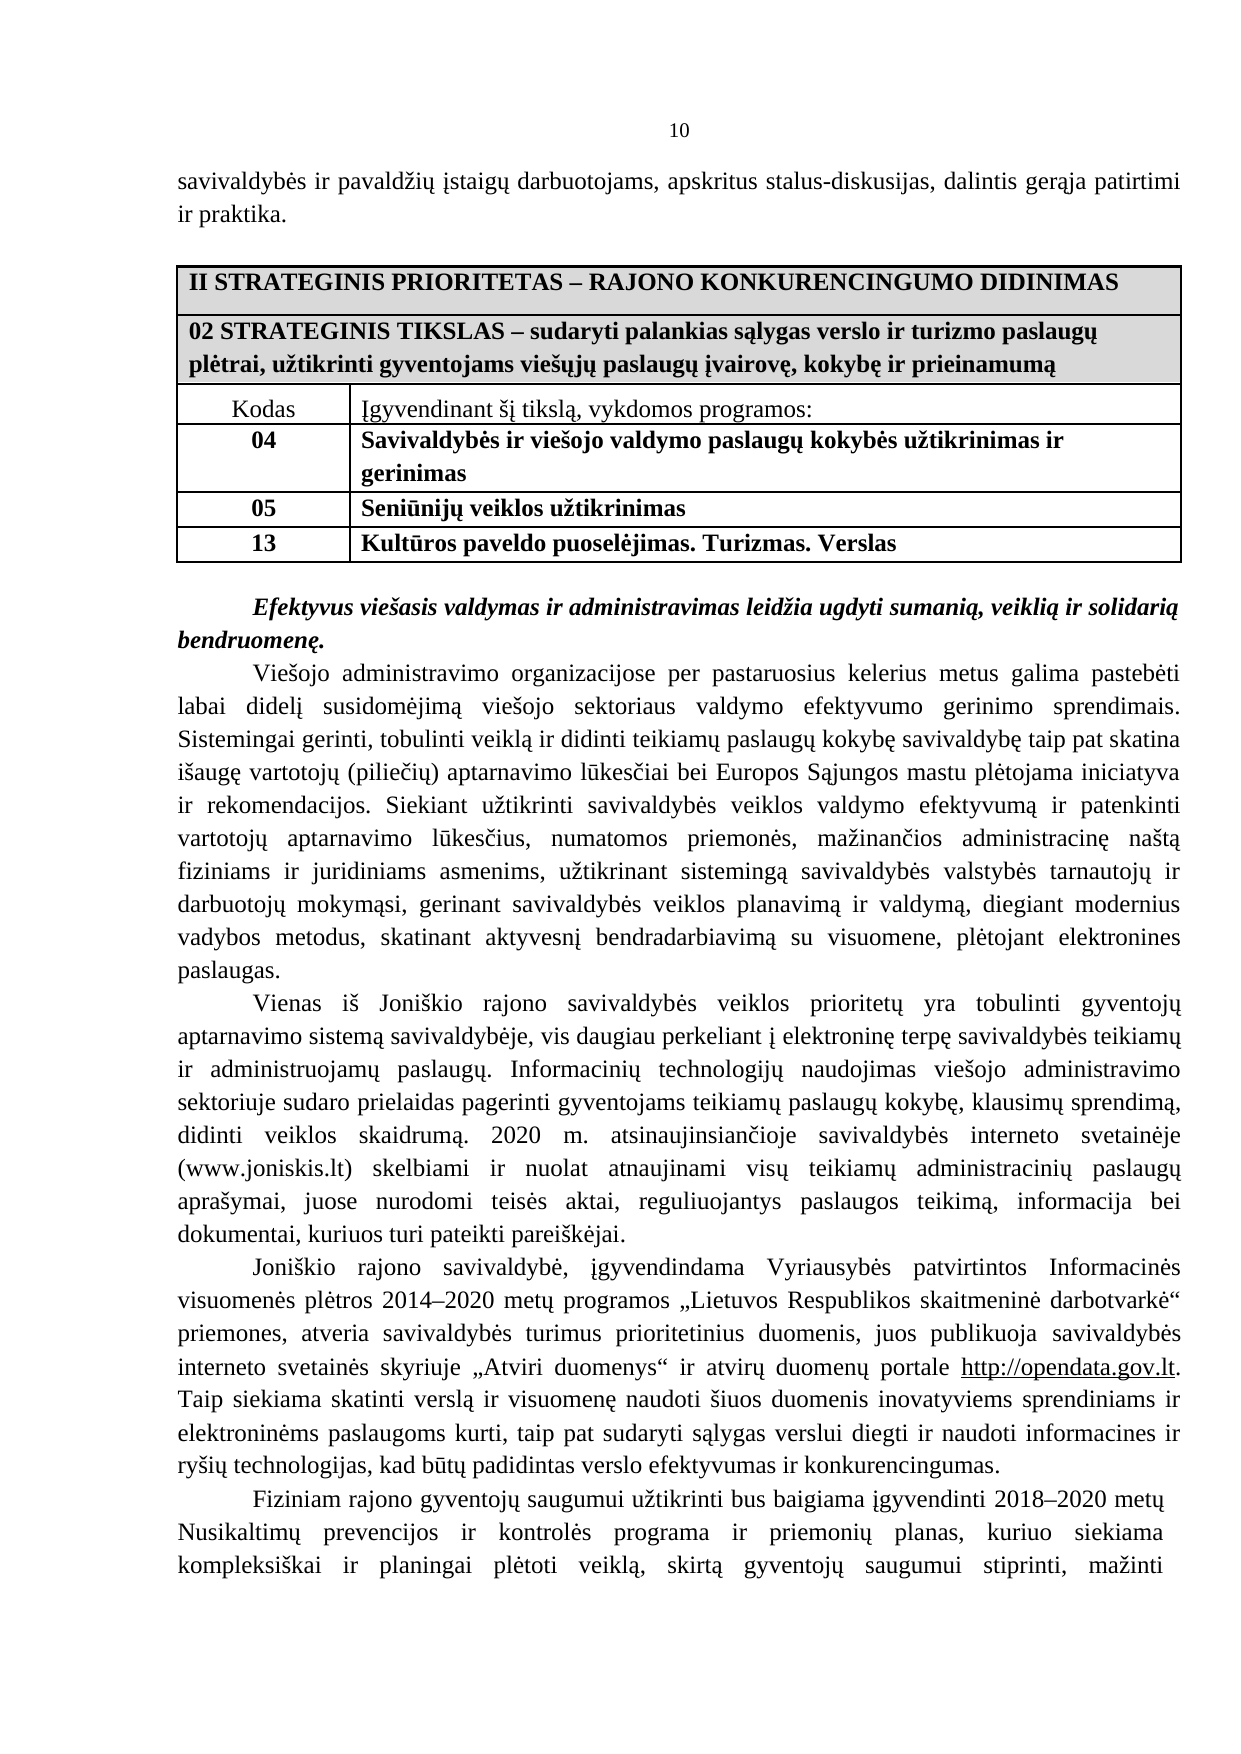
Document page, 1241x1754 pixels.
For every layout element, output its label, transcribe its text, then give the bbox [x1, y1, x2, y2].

table_cell Įgyvendinant šį tikslą, vykdomos programos: [351, 385, 1180, 423]
text Joniškio rajono savivaldybė, įgyvendindama Vyriausybės patvirtintos Informacinės visuomenės plėtros 2014–2020 metų programos „Lietuvos Respublikos skaitmeninė darbotvarkė“ priemones, atveria savivaldybės turimus prioritetinius duomenis, juos publikuoja savivaldybės interneto svetainės skyriuje „Atviri duomenys“ ir atvirų duomenų portale http://opendata.gov.lt. Taip siekiama skatinti verslą ir visuomenę naudoti šiuos duomenis inovatyviems sprendiniams ir elektroninėms paslaugoms kurti, taip pat sudaryti sąlygas verslui diegti ir naudoti informacines ir ryšių technologijas, kad būtų padidintas verslo efektyvumas ir konkurencingumas. [177, 1252, 1181, 1479]
text Vienas iš Joniškio rajono savivaldybės veiklos prioritetų yra tobulinti gyventojų aptarnavimo sistemą savivaldybėje, vis daugiau perkeliant į elektroninę terpę savivaldybės teikiamų ir administruojamų paslaugų. Informacinių technologijų naudojimas viešojo administravimo sektoriuje sudaro prielaidas pagerinti gyventojams teikiamų paslaugų kokybę, klausimų sprendimą, didinti veiklos skaidrumą. 2020 m. atsinaujinsiančioje savivaldybės interneto svetainėje (www.joniskis.lt) skelbiami ir nuolat atnaujinami visų teikiamų administracinių paslaugų aprašymai, juose nurodomi teisės aktai, reguliuojantys paslaugos teikimą, informacija bei dokumentai, kuriuos turi pateikti pareiškėjai. [177, 988, 1181, 1248]
table_header II STRATEGINIS PRIORITETAS – RAJONO KONKURENCINGUMO DIDINIMAS [178, 268, 1180, 314]
text Efektyvus viešasis valdymas ir administravimas leidžia ugdyti sumanią, veiklią ir solidarią bendruomenę. [177, 592, 1181, 654]
table_cell 04 [178, 425, 349, 491]
text Viešojo administravimo organizacijose per pastaruosius kelerius metus galima pastebėti labai didelį susidomėjimą viešojo sektoriaus valdymo efektyvumo gerinimo sprendimais. Sistemingai gerinti, tobulinti veiklą ir didinti teikiamų paslaugų kokybę savivaldybę taip pat skatina išaugę vartotojų (piliečių) aptarnavimo lūkesčiai bei Europos Sąjungos mastu plėtojama iniciatyva ir rekomendacijos. Siekiant užtikrinti savivaldybės veiklos valdymo efektyvumą ir patenkinti vartotojų aptarnavimo lūkesčius, numatomos priemonės, mažinančios administracinę naštą fiziniams ir juridiniams asmenims, užtikrinant sistemingą savivaldybės valstybės tarnautojų ir darbuotojų mokymąsi, gerinant savivaldybės veiklos planavimą ir valdymą, diegiant modernius vadybos metodus, skatinant aktyvesnį bendradarbiavimą su visuomene, plėtojant elektronines paslaugas. [177, 658, 1181, 984]
table_cell 02 STRATEGINIS TIKSLAS – sudaryti palankias sąlygas verslo ir turizmo paslaugų plėtrai, užtikrinti gyventojams viešųjų paslaugų įvairovę, kokybę ir prieinamumą [178, 316, 1180, 382]
table_cell Kultūros paveldo puoselėjimas. Turizmas. Verslas [351, 528, 1180, 561]
table_cell Seniūnijų veiklos užtikrinimas [351, 493, 1180, 526]
table_cell 13 [178, 528, 349, 561]
table_cell Savivaldybės ir viešojo valdymo paslaugų kokybės užtikrinimas ir gerinimas [351, 425, 1180, 491]
table_cell Kodas [178, 385, 349, 423]
text Fiziniam rajono gyventojų saugumui užtikrinti bus baigiama įgyvendinti 2018–2020 metų Nusikaltimų prevencijos ir kontrolės programa ir priemonių planas, kuriuo siekiama kompleksiškai ir planingai plėtoti veiklą, skirtą gyventojų saugumui stiprinti, mažinti [177, 1484, 1164, 1578]
text savivaldybės ir pavaldžių įstaigų darbuotojams, apskritus stalus-diskusijas, dalintis gerąja patirtimi ir praktika. [177, 166, 1181, 228]
table_cell 05 [178, 493, 349, 526]
